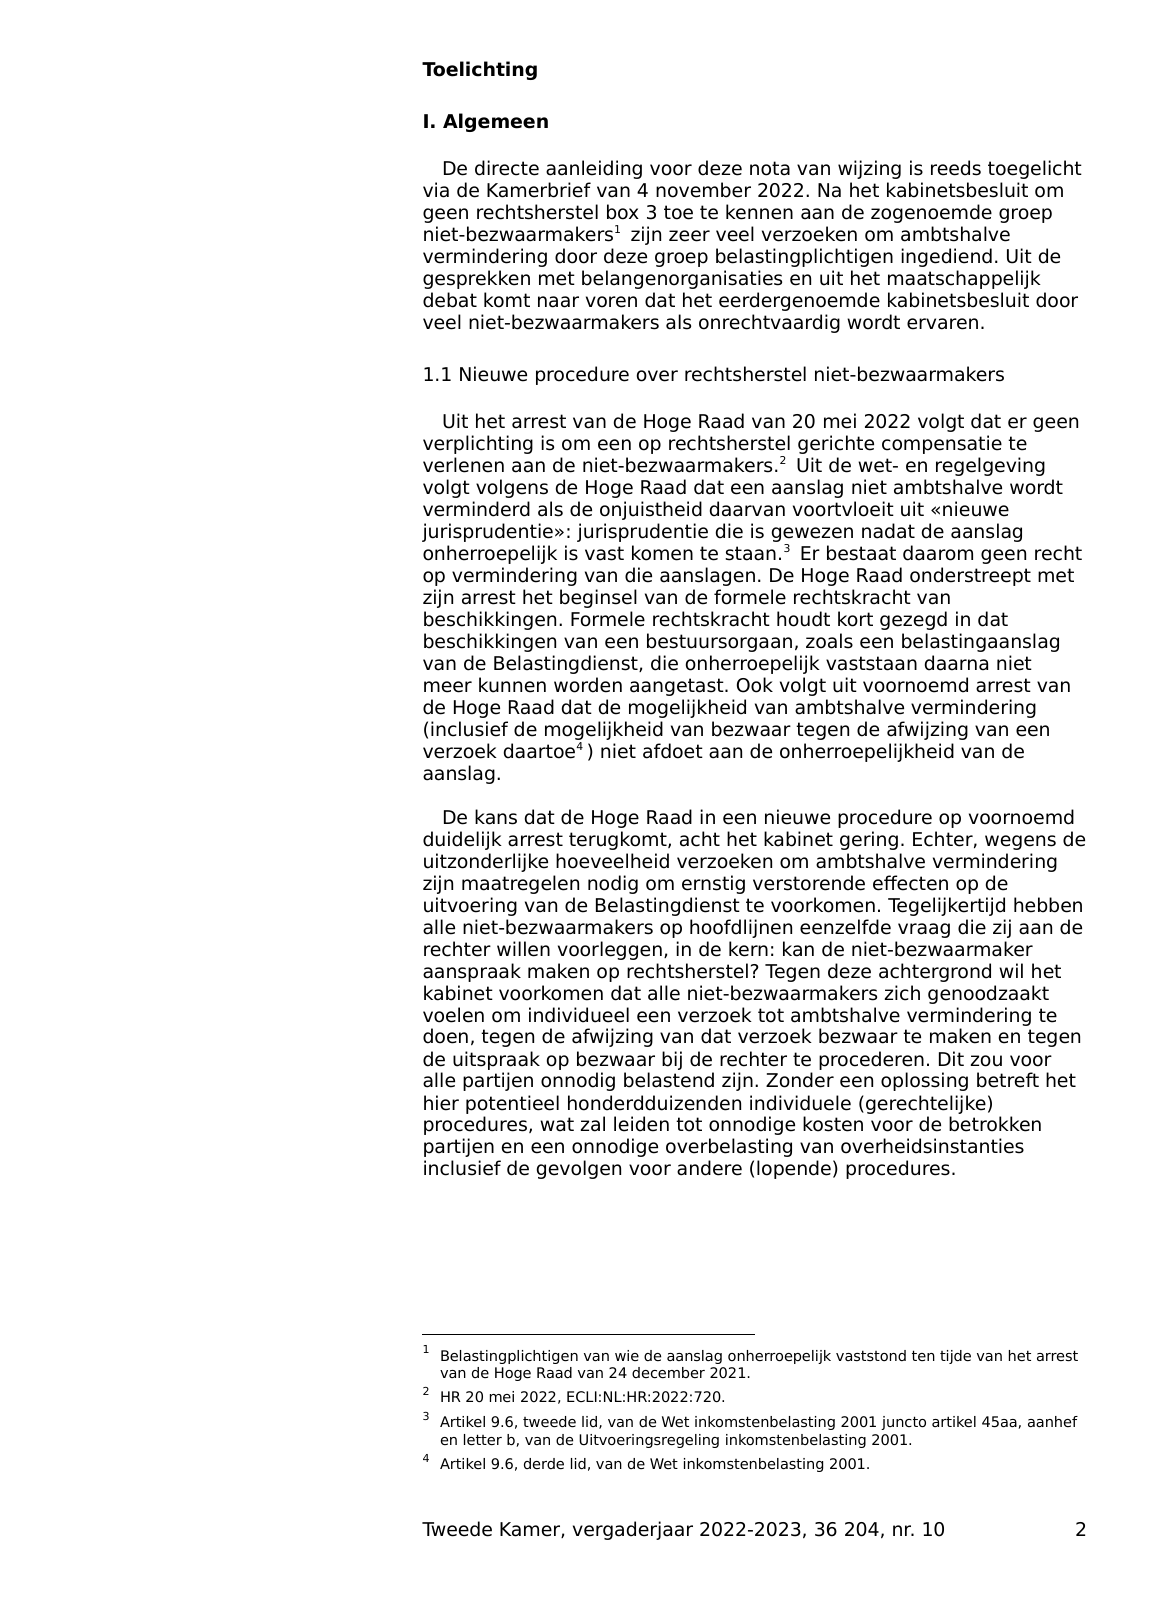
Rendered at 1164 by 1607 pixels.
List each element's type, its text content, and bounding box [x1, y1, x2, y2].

subtitle Toelichting [422, 59, 1087, 81]
text De kans dat de Hoge Raad in een nieuwe procedure op voornoemd duidelijk arrest terugkomt, acht het kabinet gering. Echter, wegens de uitzonderlijke hoeveelheid verzoeken om ambtshalve vermindering zijn maatregelen nodig om ernstig verstorende effecten op de uitvoering van de Belastingdienst te voorkomen. Tegelijkertijd hebben alle niet-bezwaarmakers op hoofdlijnen eenzelfde vraag die zij aan de rechter willen voorleggen, in de kern: kan de niet-bezwaarmaker aanspraak maken op rechtsherstel? Tegen deze achtergrond wil het kabinet voorkomen dat alle niet-bezwaarmakers zich genoodzaakt voelen om individueel een verzoek tot ambtshalve vermindering te doen, tegen de afwijzing van dat verzoek bezwaar te maken en tegen de uitspraak op bezwaar bij de rechter te procederen. Dit zou voor alle partijen onnodig belastend zijn. Zonder een oplossing betreft het hier potentieel honderdduizenden individuele (gerechtelijke) procedures, wat zal leiden tot onnodige kosten voor de betrokken partijen en een onnodige overbelasting van overheidsinstanties inclusief de gevolgen voor andere (lopende) procedures. [422, 807, 1087, 1180]
text De directe aanleiding voor deze nota van wijzing is reeds toegelicht via de Kamerbrief van 4 november 2022. Na het kabinetsbesluit om geen rechtsherstel box 3 toe te kennen aan de zogenoemde groep niet-bezwaarmakers zijn zeer veel verzoeken om ambtshalve vermindering door deze groep belastingplichtigen ingediend. Uit de gesprekken met belangenorganisaties en uit het maatschappelijk debat komt naar voren dat het eerdergenoemde kabinetsbesluit door veel niet-bezwaarmakers als onrechtvaardig wordt ervaren. [422, 158, 1087, 334]
subtitle I. Algemeen [422, 111, 1087, 133]
text Belastingplichtigen van wie de aanslag onherroepelijk vaststond ten tijde van het arrest van de Hoge Raad van 24 december 2021. [422, 1343, 1087, 1382]
text Artikel 9.6, derde lid, van de Wet inkomstenbelasting 2001. [422, 1452, 1087, 1474]
subtitle 1.1 Nieuwe procedure over rechtsherstel niet-bezwaarmakers [422, 364, 1087, 386]
text Uit het arrest van de Hoge Raad van 20 mei 2022 volgt dat er geen verplichting is om een op rechtsherstel gerichte compensatie te verlenen aan de niet-bezwaarmakers. Uit de wet- en regelgeving volgt volgens de Hoge Raad dat een aanslag niet ambtshalve wordt verminderd als de onjuistheid daarvan voortvloeit uit «nieuwe jurisprudentie»: jurisprudentie die is gewezen nadat de aanslag onherroepelijk is vast komen te staan. Er bestaat daarom geen recht op vermindering van die aanslagen. De Hoge Raad onderstreept met zijn arrest het beginsel van de formele rechtskracht van beschikkingen. Formele rechtskracht houdt kort gezegd in dat beschikkingen van een bestuursorgaan, zoals een belastingaanslag van de Belastingdienst, die onherroepelijk vaststaan daarna niet meer kunnen worden aangetast. Ook volgt uit voornoemd arrest van de Hoge Raad dat de mogelijkheid van ambtshalve vermindering (inclusief de mogelijkheid van bezwaar tegen de afwijzing van een verzoek daartoe) niet afdoet aan de onherroepelijkheid van de aanslag. [422, 411, 1087, 784]
text Artikel 9.6, tweede lid, van de Wet inkomstenbelasting 2001 juncto artikel 45aa, aanhef en letter b, van de Uitvoeringsregeling inkomstenbelasting 2001. [422, 1410, 1087, 1449]
text HR 20 mei 2022, ECLI:NL:HR:2022:720. [422, 1385, 1087, 1407]
